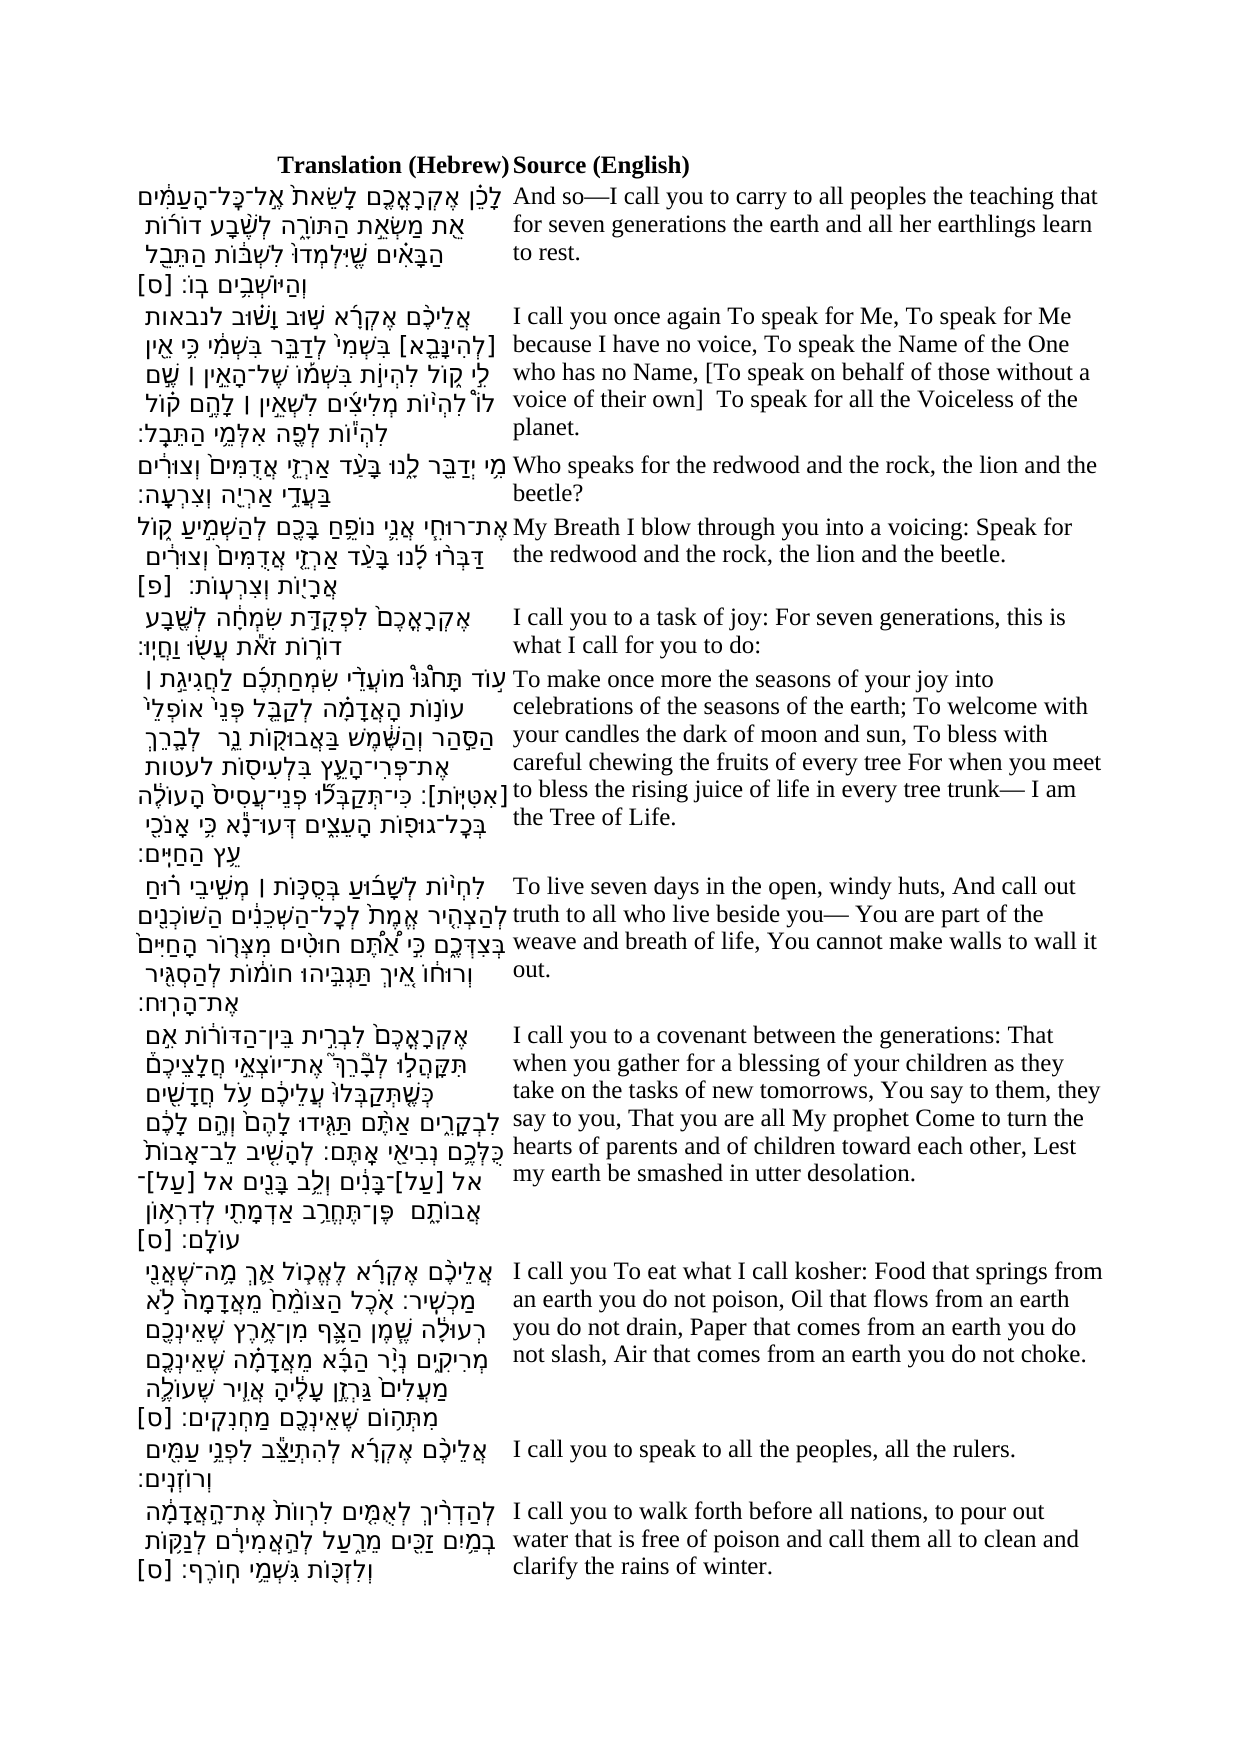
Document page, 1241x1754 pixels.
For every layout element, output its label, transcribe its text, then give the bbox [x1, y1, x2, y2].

table_cell אֲלֵיכֶ֨ם אֶקְרָ֜א לֶאֱכ֧וֹל אַ֛ךְ מָ֥ה־שֶׁאֲנִ֖י מַכְשִֽׁיר׃ אֹ֤כֶל הַצּוֹמֵ֨חַ֙ מֵאֲדָמָה֙ לֹ֣א רְעוּלָ֔ה שֶׁ֧מֶן הַצָּ֛ף מִן־אֶ֥רֶץ שֶׁאֵינְכֶ֖ם מְרִיקִ֑ים נְיָ֨ר הַבָּ֜א מֵאֲדָמָ֗ה שֶׁאֵינְכֶ֤ם מַעֲלִים֙ גַּרְזֶ֣ן עָלֶ֔יהָ אֲוִ֧יר שֶׁעוֹלֶ֛ה מִתְּה֥וֹם שֶׁאֵינְכֶ֖ם מַחְנִקִֽים׃ [ס] [135, 1256, 511, 1434]
table_cell מִ֥י יְדַבֵּ֖ר לָ֑נוּ בָּעַ֨ד אַרְזֵ֤י אֲדֻמִּים֙ וְצוּרִ֔ים בַּעֲדֵ֥י אַרְיֵ֖ה וְצִרְעָֽה׃ [135, 450, 511, 511]
table_header Source (English) [511, 150, 1105, 181]
table_cell I call you to a task of joy: For seven generations, this is what I call for you to do: [511, 602, 1105, 663]
table_cell I call you once again To speak for Me, To speak for Me because I have no voice, To speak the Name of the One who has no Name, [To speak on behalf of those without a voice of their own] To speak for all the Voiceless of the planet. [511, 301, 1105, 449]
table_cell לִחְי֨וֹת לְשָׁב֜וּעַ בְּסֻכּ֣וֹת ׀ מְשִׁ֣יבֵי ר֗וּחַ לְהַצְהִ֤יר אֱמֶת֙ לְכׇל־הַשְּׁכֵנִ֔ים הַשּׁוֹכְנִ֖ים בְּצִדְּכֶ֑ם כִּ֣י אַ֠תֶּ֠ם חוּטִ֨ים מִצְּר֤וֹר הָחַיִּים֙ וְרוּח֔וֹ אֵ֚יךְ תַּגְבִּ֣יהוּ חוֹמ֔וֹת לְהַסְגִּ֖יר אֶת־הָרֽוּח׃ [135, 870, 511, 1019]
table_cell I call you to speak to all the peoples, all the rulers. [511, 1434, 1105, 1495]
table_cell And so—I call you to carry to all peoples the teaching that for seven generations the earth and all her earthlings learn to rest. [511, 181, 1105, 301]
table_header Translation (Hebrew) [135, 150, 511, 181]
table_cell I call you to walk forth before all nations, to pour out water that is free of poison and call them all to clean and clarify the rains of winter. [511, 1495, 1105, 1586]
table_cell To live seven days in the open, windy huts, And call out truth to all who live beside you— You are part of the weave and breath of life, You cannot make walls to wall it out. [511, 870, 1105, 1019]
table_cell לְהַדְרִ֨יךְ לְאֻמִּ֤ים לִרְווֹת֙ אֶת־הָ֣אֲדָמָ֔ה בְמַ֥יִם זַכִּ֖ים מֵרַ֑עַל לְהַ֣אֲמִירָ֔ם לְנַקּ֥וֹת וְלִזְכּ֖וֹת גִּשְׁמֵ֥י חֽוֹרֶף׃ [ס] [135, 1495, 511, 1586]
table_cell אֶת־רוּחִ֧י אֲנִ֛י נוֹפֵ֥חַ בָּכֶ֖ם לְהַשְׁמִ֣יעַ ק֑וֹל דַּבְּר֨וּ לָ֜נוּ בָּעַ֨ד אַרְזֵ֤י אֲדֻמִּים֙ וְצוּרִ֔ים אֲרָי֖וֹת וְצִרְעֽוֹת׃ [פ] [135, 511, 511, 602]
table_cell I call you To eat what I call kosher: Food that springs from an earth you do not poison, Oil that flows from an earth you do not drain, Paper that comes from an earth you do not slash, Air that comes from an earth you do not choke. [511, 1256, 1105, 1434]
table_cell אֲלֵיכֶ֨ם אֶקְרָ֜א שׁ֣וּב וָשׁ֗וּב לנבאות [לְהִינָּבֵ֤א] בִּשְׁמִי֙ לְדַבֵּ֣ר בִּשְׁמִ֔י כִּ֥י אֵ֖ין לִ֣י ק֑וֹל‏ לִהְיוֹ֣ת בִּשְׁמ֡וֹ שֶׁל־הָאֵ֣ין ׀ שֶׁ֣ם לוֹ֩ לִהְי֨וֹת מְלִיצִ֜ים לִשְׁאֵ֣ין ׀ לָהֶ֣ם ק֗וֹל לִהְי֕וֹת לְפֶ֖ה אִלְּמֵ֥י הַתֵּבֵֽל׃ [135, 301, 511, 449]
table_cell אֶקְרָאֳכֶם֙ לִבְרִ֣ית בֵּין־הַדּוֹר֔וֹת אִ֣ם תִּקָּהֲל֣וּ לְבָ֘רֵךְ֮ אֶת־יוֹצְאֵ֣י חֲלָצֵיכֶם֒ כְּשֶׁ֤תְּקַבְּלוּ֙ עֲלֵיכֶ֔ם עֹ֥ל חֲדָשִׁ֖ים לִבְקָרִ֑ים אַתֶּ֨ם תַּגִּ֤ידוּ לָהֶם֙ וְהֶ֣ם לָכֶ֔ם כֻּלְּכֶ֥ם נְבִיאַ֖י אָֽתֶּם׃ לְהָשִׁ֤יב לֵב־אָבוֹת֙ אל [עַל]־בָּנִ֔ים וְלֵ֥ב בָּנִ֖ים אל [עַל]־אֲבוֹתָ֑ם פֶּן־תֶּחֱרַ֥ב אַדְמָתִ֖י לְדִרְא֥וֹן עוֹלָֽם׃ [ס] [135, 1019, 511, 1256]
table_cell I call you to a covenant between the generations: That when you gather for a blessing of your children as they take on the tasks of new tomorrows, You say to them, they say to you, That you are all My prophet Come to turn the hearts of parents and of children toward each other, Lest my earth be smashed in utter desolation. [511, 1019, 1105, 1256]
table_cell אֲלֵיכֶ֨ם אֶקְרָ֜א לְהִתְיַצֵּ֕ב לִפְנֵ֥י עַמִּ֖ים וְרוֹזְנִֽים׃ [135, 1434, 511, 1495]
table_cell לָכֵ֗ן אֶקְרָאֳכֶ֤ם לָשֵׂאת֙ אֶ֣ל־כׇּל־הָעַמִּ֔ים אֵ֖ת מַשְׂאֵ֣ת הַתּוֹרָ֑ה לְשֶׁ֨בָע דוֹר֜וֹת הַבָּאִ֗ים שֶׁ֤יִּלְמְדוּ֙ לִשְׁבּ֔וֹת הַתֵּבֵ֖ל וְהַיּוֹשְׁבִ֥ים בֽוֹ׃ [ס] [135, 181, 511, 301]
table_cell My Breath I blow through you into a voicing: Speak for the redwood and the rock, the lion and the beetle. [511, 511, 1105, 602]
table_cell אֶקְרָאֳכֶם֙ לִפְקֻדַּ֣ת שִׂמְחָ֔ה לְשֶׁ֖בָע דוֹר֑וֹת זֹא֕ת עֲשׂ֖וּ וַחֲיֽוּ׃ [135, 602, 511, 663]
table_cell ע֣וֹד תָּחֹ֩גּוּ֩ מוֹעֲדֵ֨י שִׂמְחַתְכֶ֜ם לַחֲגִיגַ֣ת ׀ עוֹנ֣וֹת הָאֲדָמָ֗ה לְקַבֵּ֤ל פְּנֵי֙ אוֹפְלֵי֙ הַסַּ֣הַר וְהַשֶּׁ֔מֶשׁ בַּאֲבוּק֖וֹת נֵ֑ר לְבָ֧רֵךְ אֶת־פְּרִי־הָעֵ֛ץ בִּלְעִיס֖וֹת לעטות [אִטִּיּֽוֹת]׃ כִּי־תְּקַבְּל֞וּ פְנֵי־עֲסִיס֙ הָעוֹלֶ֔ה בְּכׇל־גוּפ֖וֹת הָעֵצִ֑ים דְּעוּ־נָ֕א כִּ֥י אָנֹכִ֖י עֵ֥ץ הַחַיִּֽים׃ [135, 663, 511, 870]
table_cell Who speaks for the redwood and the rock, the lion and the beetle? [511, 450, 1105, 511]
table_cell To make once more the seasons of your joy into celebrations of the seasons of the earth; To welcome with your candles the dark of moon and sun, To bless with careful chewing the fruits of every tree For when you meet to bless the rising juice of life in every tree trunk— I am the Tree of Life. [511, 663, 1105, 870]
